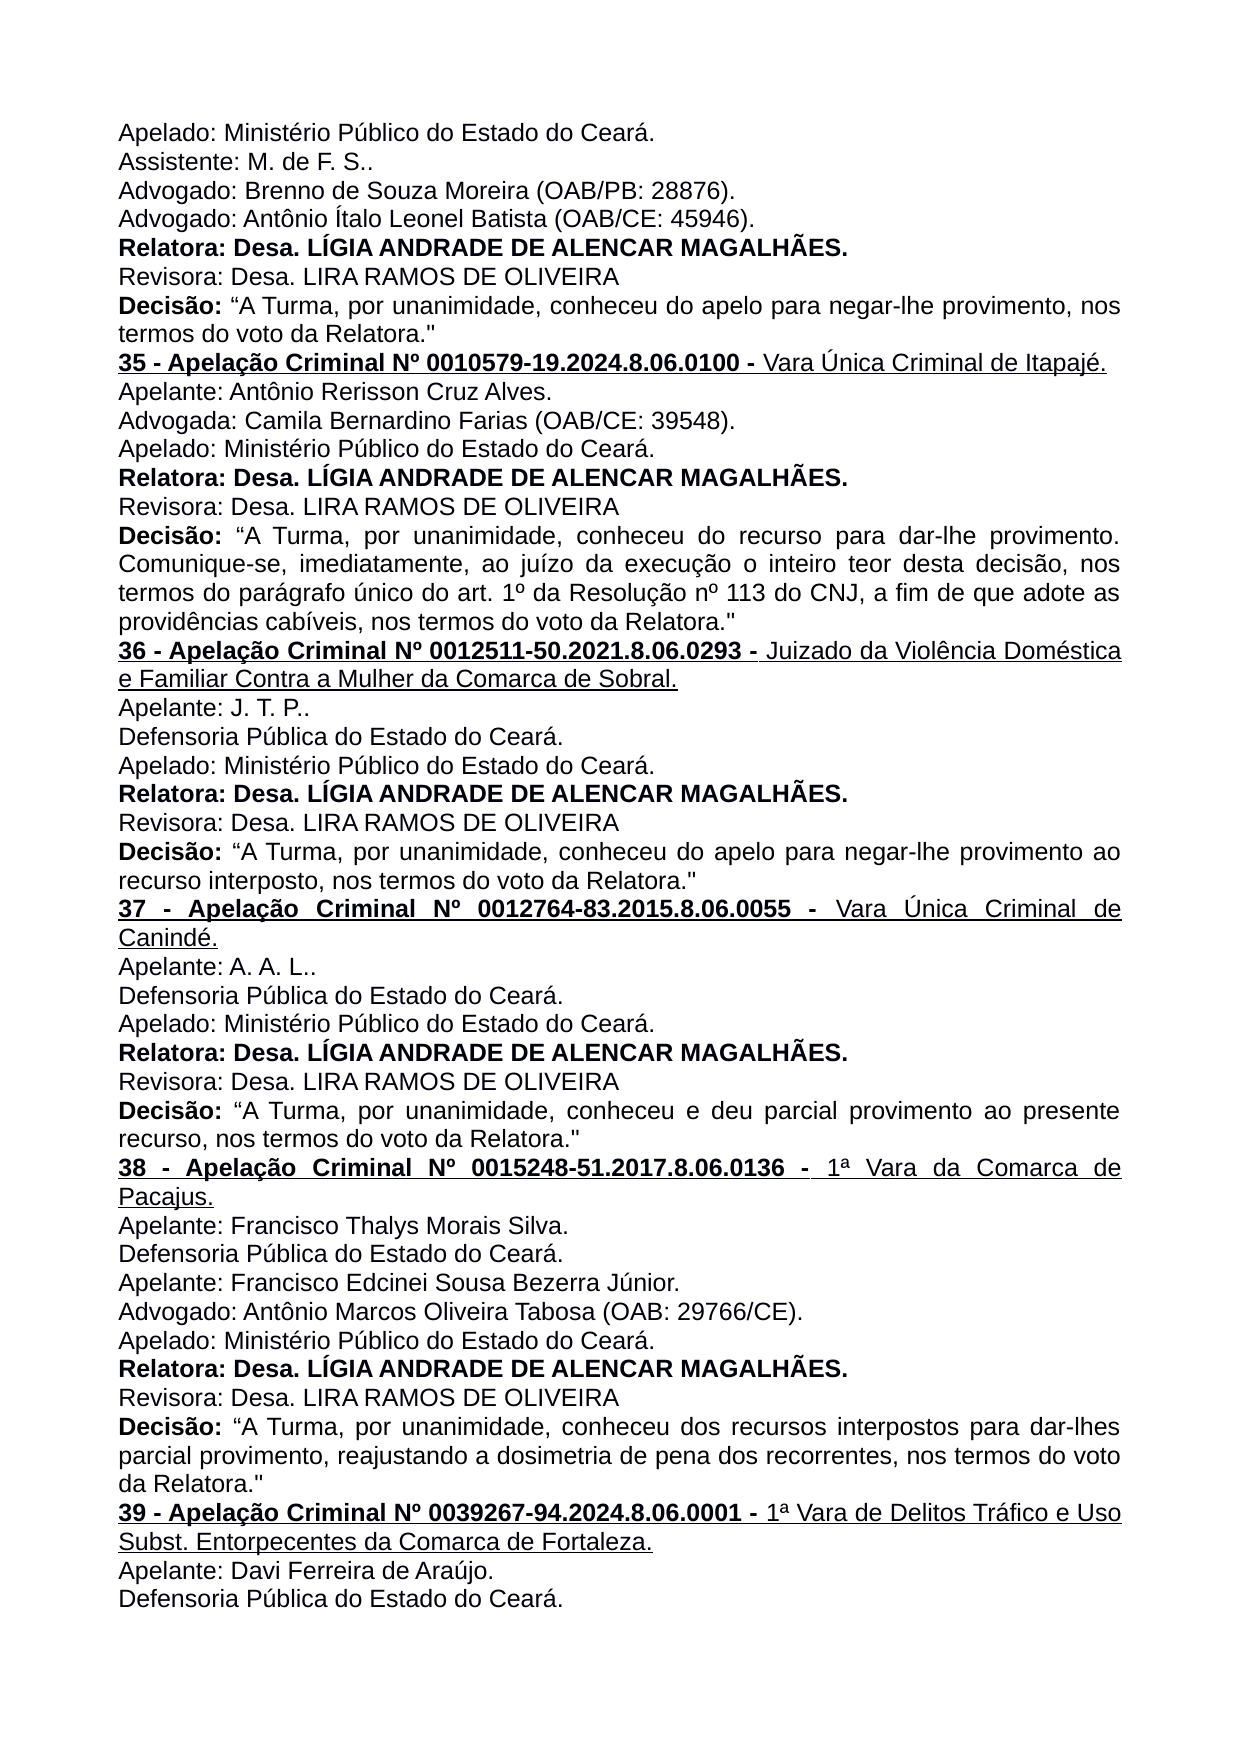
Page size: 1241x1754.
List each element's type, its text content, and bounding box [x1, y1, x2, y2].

text Relatora: Desa. LÍGIA ANDRADE DE ALENCAR MAGALHÃES. [118, 1354, 1122, 1383]
text Apelante: J. T. P.. [118, 693, 1122, 722]
text Relatora: Desa. LÍGIA ANDRADE DE ALENCAR MAGALHÃES. [118, 463, 1122, 492]
text Apelante: Francisco Thalys Morais Silva. [118, 1211, 1122, 1239]
text Pacajus. [118, 1179, 1122, 1211]
text Apelante: A. A. L.. [118, 952, 1122, 981]
text Assistente: M. de F. S.. [118, 147, 1122, 176]
text Revisora: Desa. LIRA RAMOS DE OLIVEIRA [118, 262, 1122, 291]
text 36 - Apelação Criminal Nº 0012511-50.2021.8.06.0293 - Juizado da Violência Doméstica [118, 636, 1122, 661]
text Defensoria Pública do Estado do Ceará. [118, 1584, 1122, 1613]
text Decisão: “A Turma, por unanimidade, conheceu do recurso para dar-lhe provimento. Comunique-se, imediatamente, ao juízo da execução o inteiro teor desta decisão, nos termos do parágrafo único do art. 1º da Resolução nº 113 do CNJ, a fim de que adote as providências cabíveis, nos termos do voto da Relatora." [118, 521, 1122, 636]
text Advogada: Camila Bernardino Farias (OAB/CE: 39548). [118, 406, 1122, 434]
text Advogado: Antônio Ítalo Leonel Batista (OAB/CE: 45946). [118, 204, 1122, 233]
text Defensoria Pública do Estado do Ceará. [118, 1239, 1122, 1268]
text Revisora: Desa. LIRA RAMOS DE OLIVEIRA [118, 808, 1122, 837]
text Apelante: Francisco Edcinei Sousa Bezerra Júnior. [118, 1268, 1122, 1297]
text Advogado: Antônio Marcos Oliveira Tabosa (OAB: 29766/CE). [118, 1297, 1122, 1326]
text Relatora: Desa. LÍGIA ANDRADE DE ALENCAR MAGALHÃES. [118, 1038, 1122, 1067]
text 38 - Apelação Criminal Nº 0015248-51.2017.8.06.0136 - 1ª Vara da Comarca de [118, 1153, 1122, 1178]
text Defensoria Pública do Estado do Ceará. [118, 722, 1122, 751]
text Revisora: Desa. LIRA RAMOS DE OLIVEIRA [118, 1383, 1122, 1412]
text Apelante: Davi Ferreira de Araújo. [118, 1556, 1122, 1584]
text Decisão: “A Turma, por unanimidade, conheceu do apelo para negar-lhe provimento ao recurso interposto, nos termos do voto da Relatora." [118, 837, 1122, 894]
text 39 - Apelação Criminal Nº 0039267-94.2024.8.06.0001 - 1ª Vara de Delitos Tráfico e Uso [118, 1498, 1122, 1523]
text Revisora: Desa. LIRA RAMOS DE OLIVEIRA [118, 1067, 1122, 1096]
text Decisão: “A Turma, por unanimidade, conheceu e deu parcial provimento ao presente recurso, nos termos do voto da Relatora." [118, 1096, 1122, 1153]
text Decisão: “A Turma, por unanimidade, conheceu do apelo para negar-lhe provimento, nos termos do voto da Relatora." [118, 291, 1122, 348]
text Apelado: Ministério Público do Estado do Ceará. [118, 1326, 1122, 1354]
text Apelado: Ministério Público do Estado do Ceará. [118, 434, 1122, 463]
text Apelado: Ministério Público do Estado do Ceará. [118, 118, 1122, 147]
text Revisora: Desa. LIRA RAMOS DE OLIVEIRA [118, 492, 1122, 521]
text Apelado: Ministério Público do Estado do Ceará. [118, 1009, 1122, 1038]
text Defensoria Pública do Estado do Ceará. [118, 981, 1122, 1009]
text Relatora: Desa. LÍGIA ANDRADE DE ALENCAR MAGALHÃES. [118, 779, 1122, 808]
text Advogado: Brenno de Souza Moreira (OAB/PB: 28876). [118, 176, 1122, 204]
text Subst. Entorpecentes da Comarca de Fortaleza. [118, 1524, 1122, 1556]
text e Familiar Contra a Mulher da Comarca de Sobral. [118, 662, 1122, 693]
text Apelado: Ministério Público do Estado do Ceará. [118, 751, 1122, 779]
text Apelante: Antônio Rerisson Cruz Alves. [118, 377, 1122, 406]
text Relatora: Desa. LÍGIA ANDRADE DE ALENCAR MAGALHÃES. [118, 233, 1122, 262]
text Canindé. [118, 921, 1122, 952]
text Decisão: “A Turma, por unanimidade, conheceu dos recursos interpostos para dar-lhes parcial provimento, reajustando a dosimetria de pena dos recorrentes, nos termos do voto da Relatora." [118, 1412, 1122, 1498]
text 35 - Apelação Criminal Nº 0010579-19.2024.8.06.0100 - Vara Única Criminal de Itapajé. [118, 348, 1122, 377]
text 37 - Apelação Criminal Nº 0012764-83.2015.8.06.0055 - Vara Única Criminal de [118, 894, 1122, 919]
